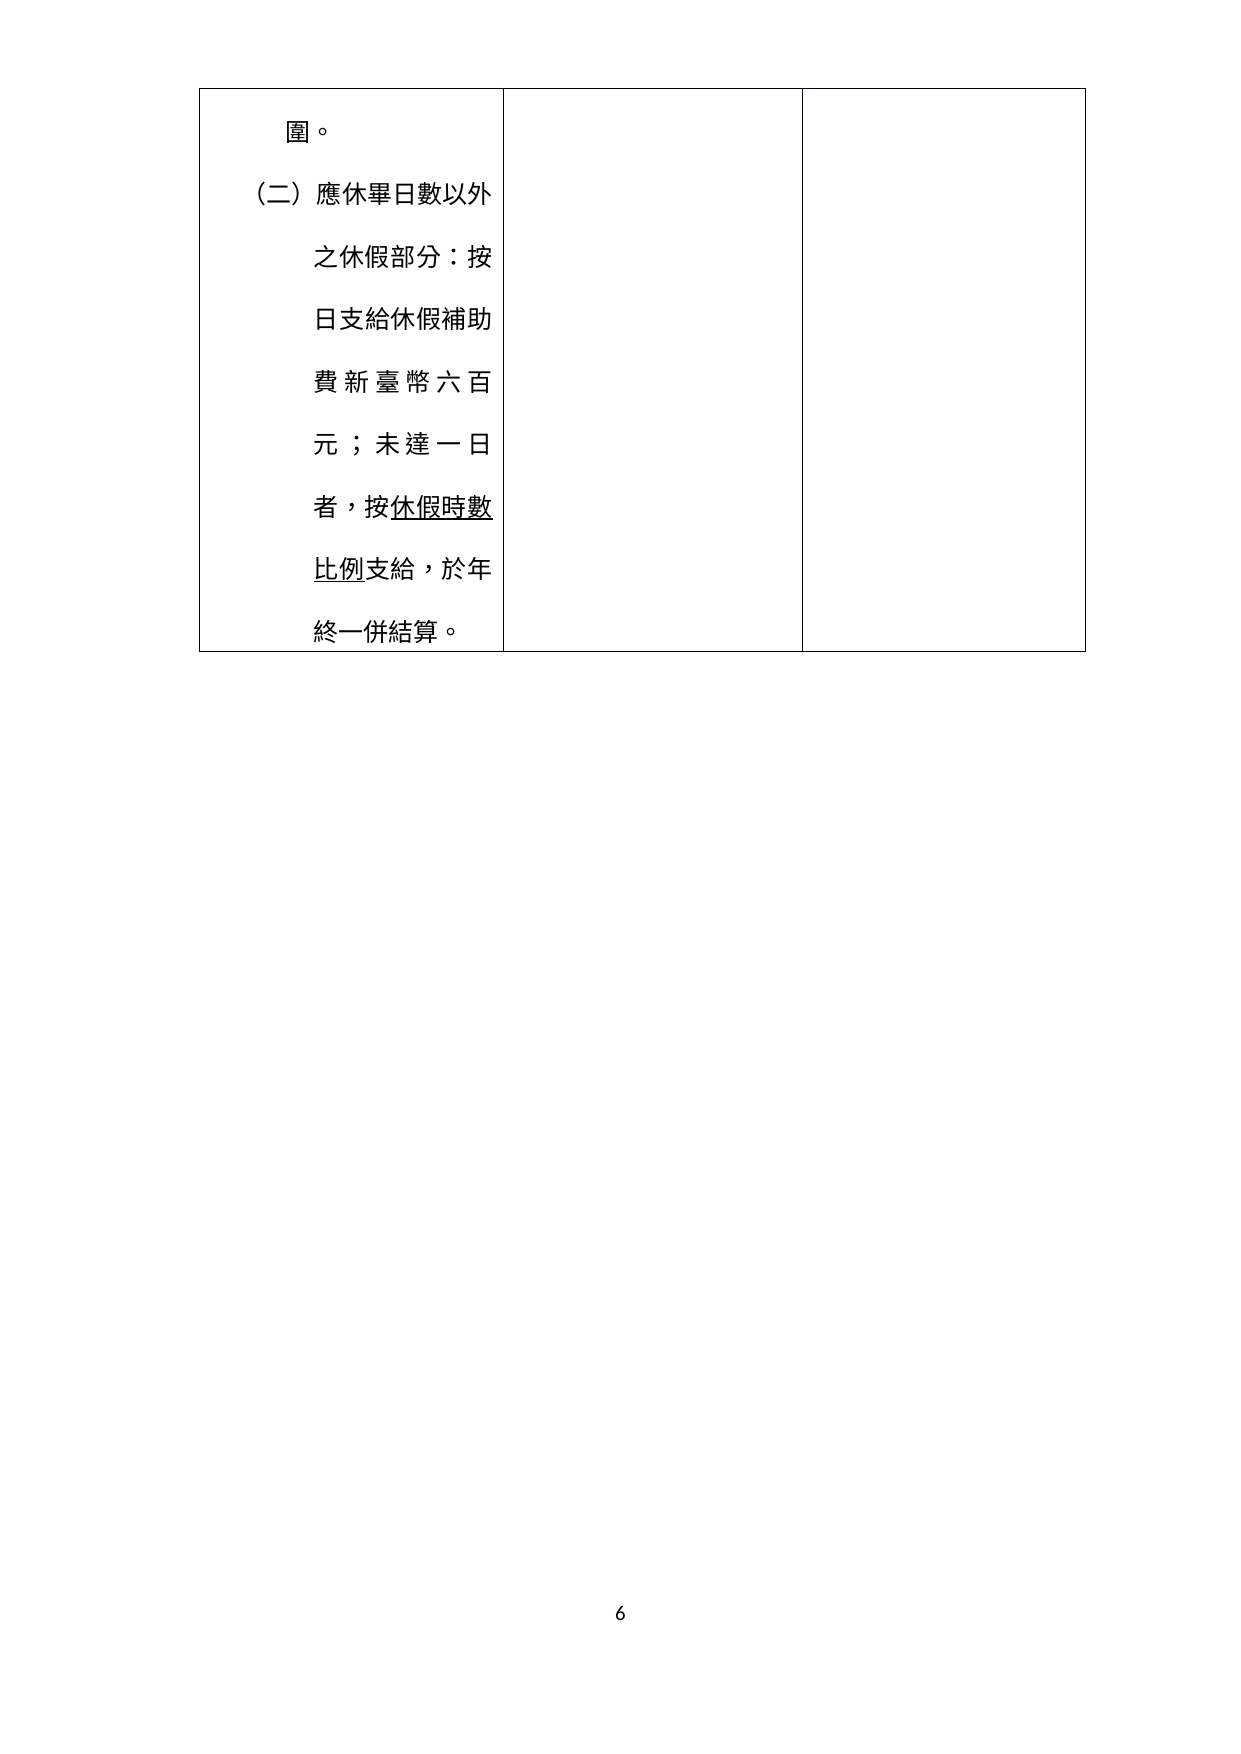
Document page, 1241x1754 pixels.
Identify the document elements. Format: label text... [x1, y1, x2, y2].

table_cell [504, 89, 802, 651]
table_cell 休假改進措施結合國民旅遊卡制度實施，係為鼓勵公務人員實施較長時間之休假從事休閒旅遊，調劑身心，與公務人員請假規則（以下簡稱請假規則）一百零七年十一月十六日修正發布第十條，將每次休假至少半日，修正為休假得以時計，其修正目的係為使公務人員彈性運用休假，營造友善生養之職場環境，政策目的尚有不同。 為符合國民旅遊卡政策目的，並考量以「時」為單位勾稽公務人員休假與刷卡時間是否一致，管制成本高，執行不易，爰規定公務人員仍應請上午或下午半日以上之休假，始得持國民旅遊卡刷卡消費請領應休畢日數以內之休假補助費。又配合請假規則修正，公務人員得彈性運用休假，其休假態樣將更為多元，考量檢核機制實務限制，為適度鬆綁及降低管制成本，避免國民旅遊卡之請領及核銷作業複雜化，爰放寬公務人員請半日休假之情形，其當日全日（按：除上班時間外，當日不限時間）持國民旅遊卡至國民旅遊卡特約商店符合規定之刷卡消費均得予以核實補助，爰增訂第一款第一目；以下目次遞移。 又公務人員請半日休假當日及其相連假日之連續期間，於旅行業、旅宿業、觀光遊樂業或交通運輸業刷卡消費者，其與該休假當日相連之假日於各行業別國民旅遊卡特約商店刷卡之消費，得按其行業別核實補助；請半日休假當日之前後一日於交通運輸業或加油站業國民旅遊卡特約商店刷卡消費，得分別按其行業別核實補助，爰修正第一款第七目及第八目。 應休畢日數以外之休假補助費部分，配合請假規則修正，得以時計，於年終一併結算，至年終累計未達一日之時數，按休假時數比例支給，爰修正第二款規定。 [803, 89, 1085, 651]
table_cell 圍。 （二）應休畢日數以外之休假部分：按日支給休假補助費新臺幣六百元；未達一日者，按休假時數比例支給，於年終一併結算。 [200, 89, 503, 651]
